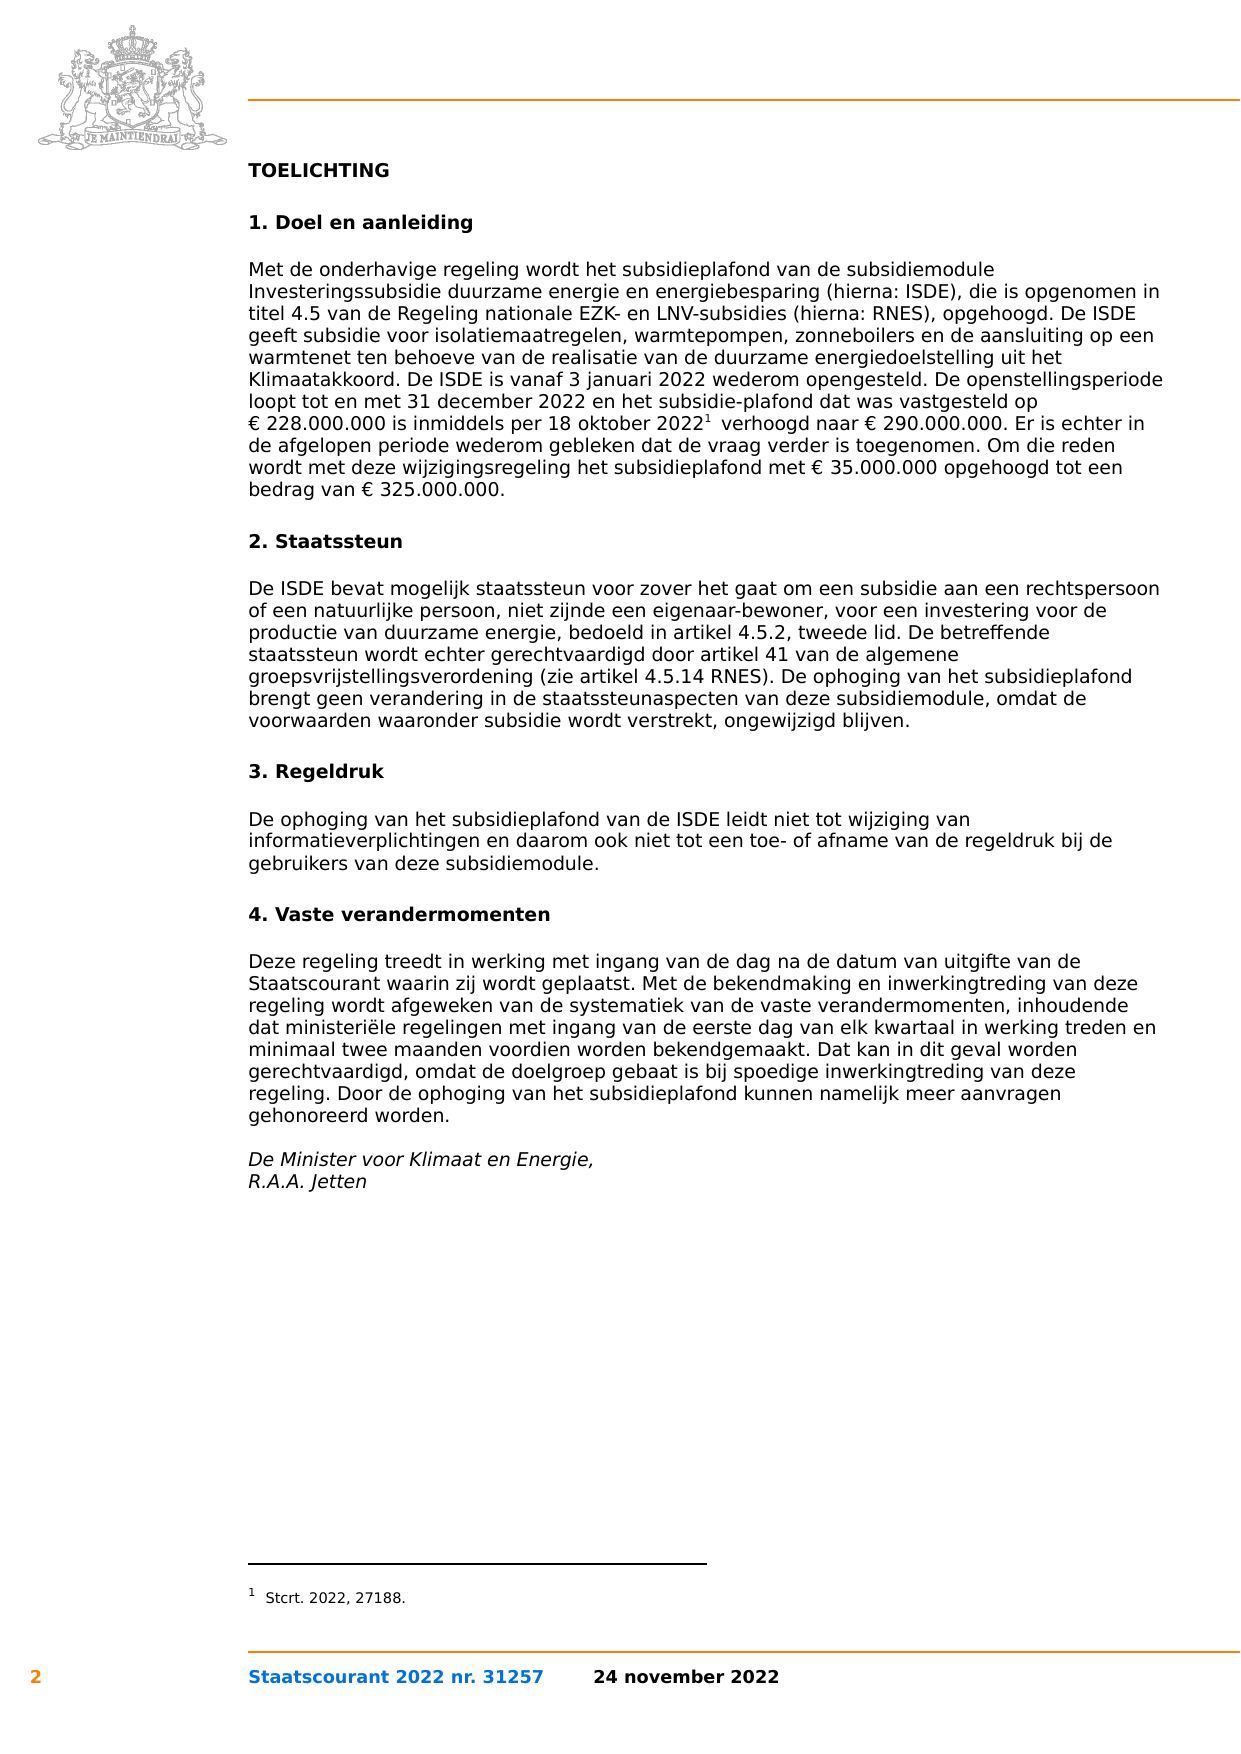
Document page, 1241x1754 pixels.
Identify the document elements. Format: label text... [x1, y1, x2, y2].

subtitle 1. Doel en aanleiding [248, 212, 1163, 234]
text De ophoging van het subsidieplafond van de ISDE leidt niet tot wijziging van informatieverplichtingen en daarom ook niet tot een toe- of afname van de regeldruk bij de gebruikers van deze subsidiemodule. [248, 808, 1163, 874]
text Met de onderhavige regeling wordt het subsidieplafond van de subsidiemodule Investeringssubsidie duurzame energie en energiebesparing (hierna: ISDE), die is opgenomen in titel 4.5 van de Regeling nationale EZK- en LNV-subsidies (hierna: RNES), opgehoogd. De ISDE geeft subsidie voor isolatiemaatregelen, warmtepompen, zonneboilers en de aansluiting op een warmtenet ten behoeve van de realisatie van de duurzame energiedoelstelling uit het Klimaatakkoord. De ISDE is vanaf 3 januari 2022 wederom opengesteld. De openstellingsperiode loopt tot en met 31 december 2022 en het subsidie-plafond dat was vastgesteld op € 228.000.000 is inmiddels per 18 oktober 2022 verhoogd naar € 290.000.000. Er is echter in de afgelopen periode wederom gebleken dat de vraag verder is toegenomen. Om die reden wordt met deze wijzigingsregeling het subsidieplafond met € 35.000.000 opgehoogd tot een bedrag van € 325.000.000. [248, 259, 1163, 501]
text De Minister voor Klimaat en Energie, R.A.A. Jetten [248, 1149, 1163, 1193]
subtitle 2. Staatssteun [248, 531, 1163, 553]
text Deze regeling treedt in werking met ingang van de dag na de datum van uitgifte van de Staatscourant waarin zij wordt geplaatst. Met de bekendmaking en inwerkingtreding van deze regeling wordt afgeweken van de systematiek van de vaste verandermomenten, inhoudende dat ministeriële regelingen met ingang van de eerste dag van elk kwartaal in werking treden en minimaal twee maanden voordien worden bekendgemaakt. Dat kan in dit geval worden gerechtvaardigd, omdat de doelgroep gebaat is bij spoedige inwerkingtreding van deze regeling. Door de ophoging van het subsidieplafond kunnen namelijk meer aanvragen gehonoreerd worden. [248, 951, 1163, 1127]
picture [38, 25, 227, 150]
subtitle 3. Regeldruk [248, 761, 1163, 783]
text De ISDE bevat mogelijk staatssteun voor zover het gaat om een subsidie aan een rechtspersoon of een natuurlijke persoon, niet zijnde een eigenaar-bewoner, voor een investering voor de productie van duurzame energie, bedoeld in artikel 4.5.2, tweede lid. De betreffende staatssteun wordt echter gerechtvaardigd door artikel 41 van de algemene groepsvrijstellingsverordening (zie artikel 4.5.14 RNES). De ophoging van het subsidieplafond brengt geen verandering in de staatssteunaspecten van deze subsidiemodule, omdat de voorwaarden waaronder subsidie wordt verstrekt, ongewijzigd blijven. [248, 578, 1163, 731]
subtitle 4. Vaste verandermomenten [248, 904, 1163, 926]
subtitle TOELICHTING [248, 160, 1163, 182]
text Stcrt. 2022, 27188. [248, 1586, 1163, 1608]
